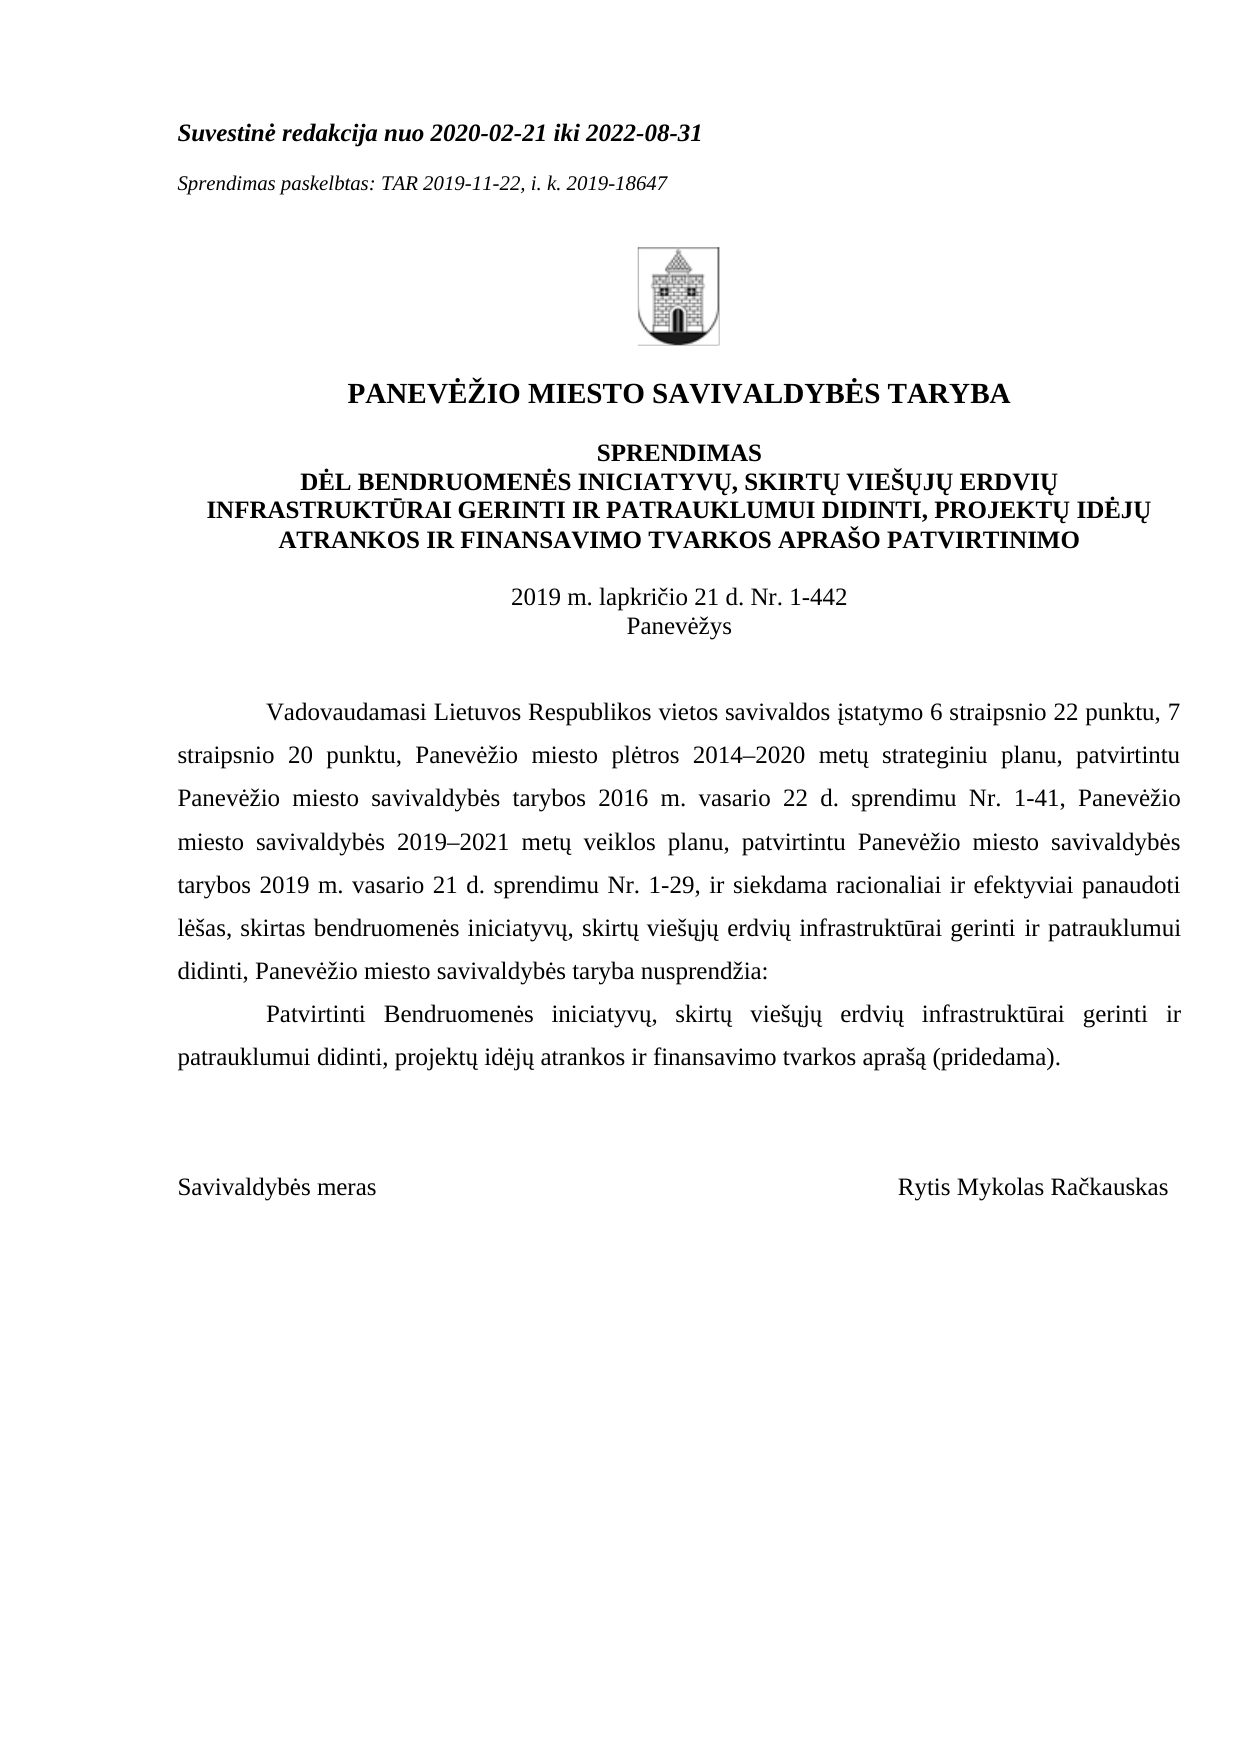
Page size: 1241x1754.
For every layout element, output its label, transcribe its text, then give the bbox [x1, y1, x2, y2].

text Patvirtinti Bendruomenės iniciatyvų, skirtų viešųjų erdvių infrastruktūrai gerinti ir patrauklumui didinti, projektų idėjų atrankos ir finansavimo tvarkos aprašą (pridedama). [177, 999, 1181, 1071]
text Savivaldybės meras Rytis Mykolas Račkauskas [177, 1172, 1181, 1201]
text PANEVĖŽIO MIESTO SAVIVALDYBĖS TARYBA [177, 376, 1181, 409]
subtitle Panevėžys [177, 611, 1181, 640]
text Suvestinė redakcija nuo 2020-02-21 iki 2022-08-31 [177, 118, 1181, 147]
subtitle 2019 m. lapkričio 21 d. Nr. 1-442 [177, 582, 1181, 611]
text Vadovaudamasi Lietuvos Respublikos vietos savivaldos įstatymo 6 straipsnio 22 punktu, 7 straipsnio 20 punktu, Panevėžio miesto plėtros 2014–2020 metų strateginiu planu, patvirtintu Panevėžio miesto savivaldybės tarybos 2016 m. vasario 22 d. sprendimu Nr. 1-41, Panevėžio miesto savivaldybės 2019–2021 metų veiklos planu, patvirtintu Panevėžio miesto savivaldybės tarybos 2019 m. vasario 21 d. sprendimu Nr. 1-29, ir siekdama racionaliai ir efektyviai panaudoti lėšas, skirtas bendruomenės iniciatyvų, skirtų viešųjų erdvių infrastruktūrai gerinti ir patrauklumui didinti, Panevėžio miesto savivaldybės taryba nusprendžia: [177, 697, 1181, 985]
text DĖL BENDRUOMENĖS INICIATYVŲ, SKIRTŲ VIEŠŲJŲ ERDVIŲ INFRASTRUKTŪRAI GERINTI IR PATRAUKLUMUI DIDINTI, PROJEKTŲ IDĖJŲ ATRANKOS IR FINANSAVIMO TVARKOS APRAŠO PATVIRTINIMO [177, 467, 1181, 553]
text Sprendimas paskelbtas: TAR 2019-11-22, i. k. 2019-18647 [177, 171, 1181, 195]
text SPRENDIMAS [177, 438, 1181, 467]
